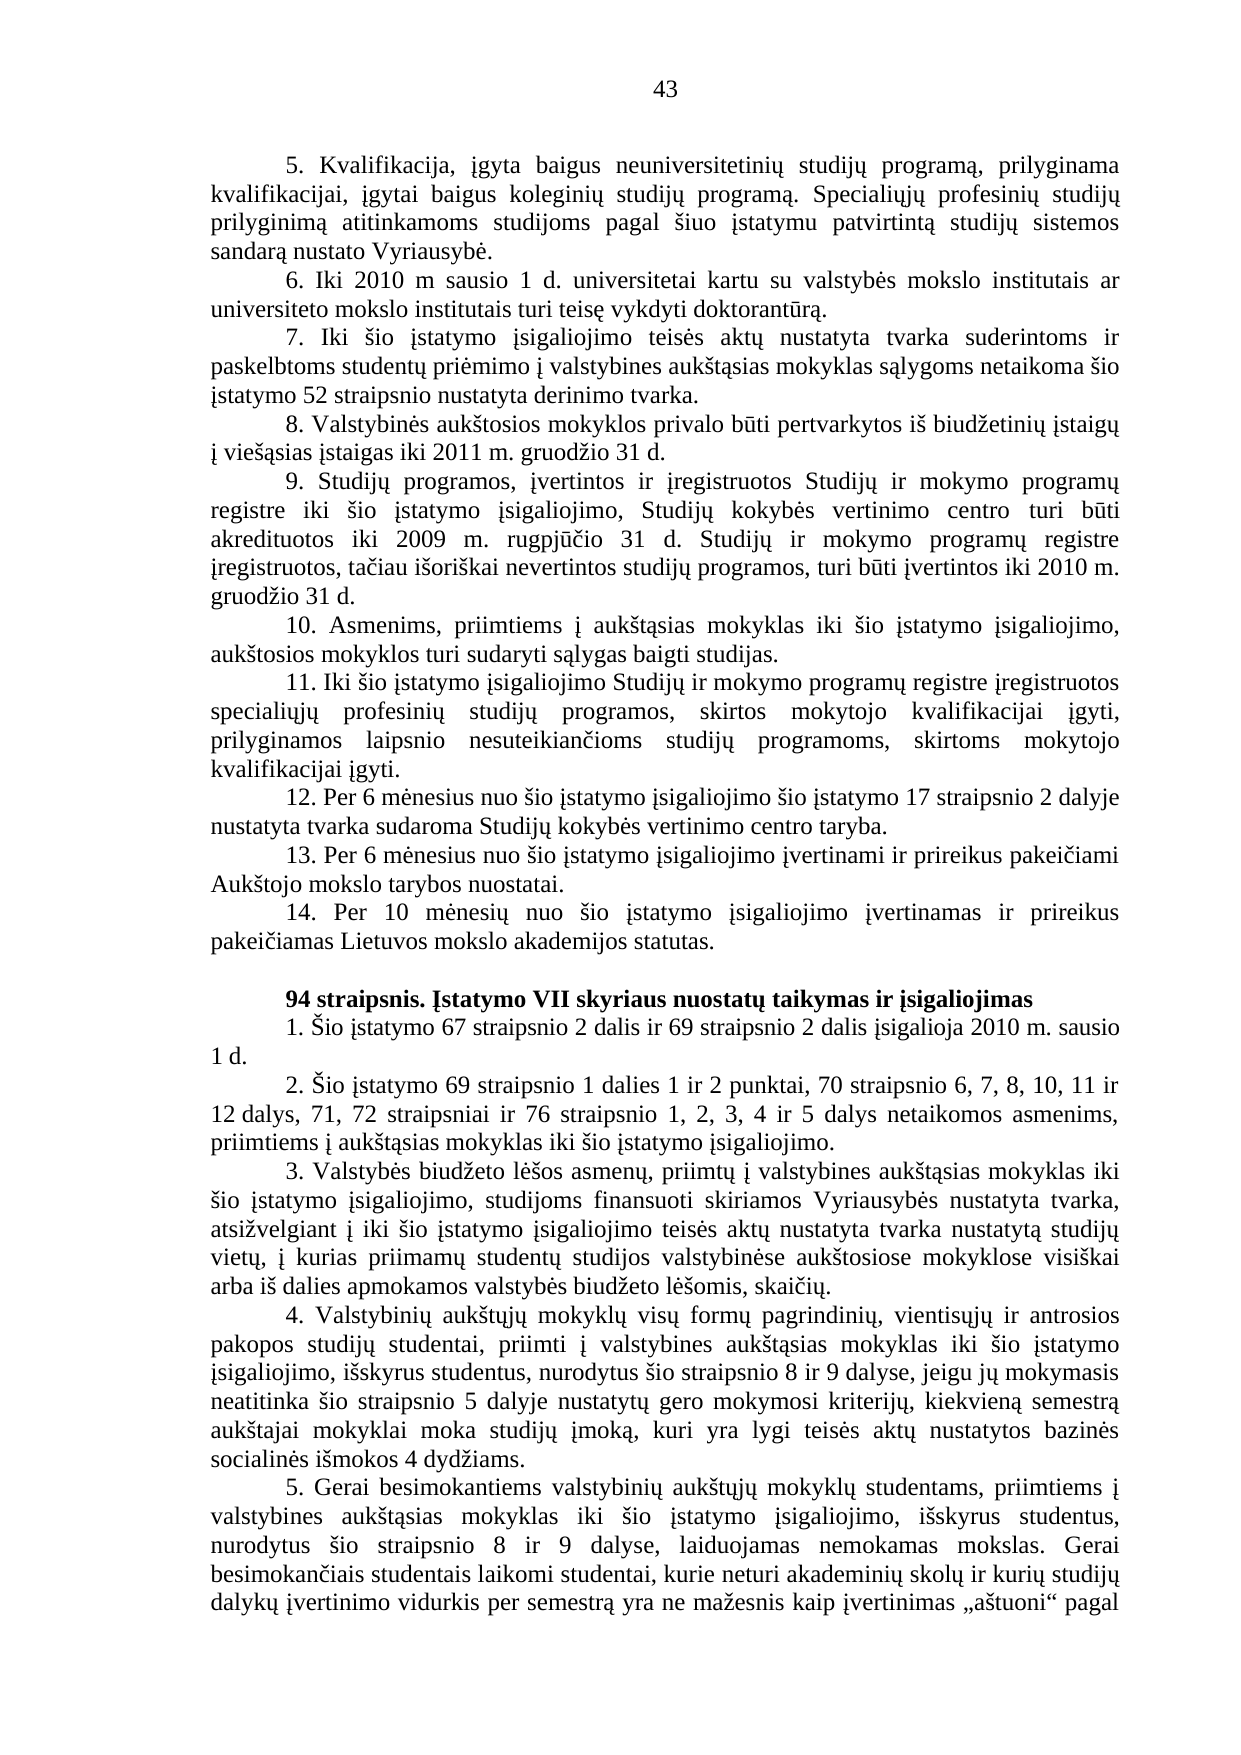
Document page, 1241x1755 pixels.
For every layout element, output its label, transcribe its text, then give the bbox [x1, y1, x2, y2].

text 7. Iki šio įstatymo įsigaliojimo teisės aktų nustatyta tvarka suderintoms ir paskelbtoms studentų priėmimo į valstybines aukštąsias mokyklas sąlygoms netaikoma šio įstatymo 52 straipsnio nustatyta derinimo tvarka. [210, 322, 1120, 409]
text 10. Asmenims, priimtiems į aukštąsias mokyklas iki šio įstatymo įsigaliojimo, aukštosios mokyklos turi sudaryti sąlygas baigti studijas. [210, 610, 1120, 667]
text 11. Iki šio įstatymo įsigaliojimo Studijų ir mokymo programų registre įregistruotos specialiųjų profesinių studijų programos, skirtos mokytojo kvalifikacijai įgyti, prilyginamos laipsnio nesuteikiančioms studijų programoms, skirtoms mokytojo kvalifikacijai įgyti. [210, 667, 1120, 782]
text 12. Per 6 mėnesius nuo šio įstatymo įsigaliojimo šio įstatymo 17 straipsnio 2 dalyje nustatyta tvarka sudaroma Studijų kokybės vertinimo centro taryba. [210, 782, 1120, 840]
text 8. Valstybinės aukštosios mokyklos privalo būti pertvarkytos iš biudžetinių įstaigų į viešąsias įstaigas iki 2011 m. gruodžio 31 d. [210, 409, 1120, 466]
text 5. Kvalifikacija, įgyta baigus neuniversitetinių studijų programą, prilyginama kvalifikacijai, įgytai baigus koleginių studijų programą. Specialiųjų profesinių studijų prilyginimą atitinkamoms studijoms pagal šiuo įstatymu patvirtintą studijų sistemos sandarą nustato Vyriausybė. [210, 150, 1120, 265]
text 2. Šio įstatymo 69 straipsnio 1 dalies 1 ir 2 punktai, 70 straipsnio 6, 7, 8, 10, 11 ir 12 dalys, 71, 72 straipsniai ir 76 straipsnio 1, 2, 3, 4 ir 5 dalys netaikomos asmenims, priimtiems į aukštąsias mokyklas iki šio įstatymo įsigaliojimo. [210, 1070, 1120, 1156]
text 6. Iki 2010 m sausio 1 d. universitetai kartu su valstybės mokslo institutais ar universiteto mokslo institutais turi teisę vykdyti doktorantūrą. [210, 265, 1120, 322]
text 3. Valstybės biudžeto lėšos asmenų, priimtų į valstybines aukštąsias mokyklas iki šio įstatymo įsigaliojimo, studijoms finansuoti skiriamos Vyriausybės nustatyta tvarka, atsižvelgiant į iki šio įstatymo įsigaliojimo teisės aktų nustatyta tvarka nustatytą studijų vietų, į kurias priimamų studentų studijos valstybinėse aukštosiose mokyklose visiškai arba iš dalies apmokamos valstybės biudžeto lėšomis, skaičių. [210, 1156, 1120, 1300]
text 1. Šio įstatymo 67 straipsnio 2 dalis ir 69 straipsnio 2 dalis įsigalioja 2010 m. sausio 1 d. [210, 1012, 1120, 1070]
text 13. Per 6 mėnesius nuo šio įstatymo įsigaliojimo įvertinami ir prireikus pakeičiami Aukštojo mokslo tarybos nuostatai. [210, 840, 1120, 897]
text 4. Valstybinių aukštųjų mokyklų visų formų pagrindinių, vientisųjų ir antrosios pakopos studijų studentai, priimti į valstybines aukštąsias mokyklas iki šio įstatymo įsigaliojimo, išskyrus studentus, nurodytus šio straipsnio 8 ir 9 dalyse, jeigu jų mokymasis neatitinka šio straipsnio 5 dalyje nustatytų gero mokymosi kriterijų, kiekvieną semestrą aukštajai mokyklai moka studijų įmoką, kuri yra lygi teisės aktų nustatytos bazinės socialinės išmokos 4 dydžiams. [210, 1300, 1120, 1472]
text 94 straipsnis. Įstatymo VII skyriaus nuostatų taikymas ir įsigaliojimas [210, 984, 1120, 1012]
text 14. Per 10 mėnesių nuo šio įstatymo įsigaliojimo įvertinamas ir prireikus pakeičiamas Lietuvos mokslo akademijos statutas. [210, 897, 1120, 955]
text 5. Gerai besimokantiems valstybinių aukštųjų mokyklų studentams, priimtiems į valstybines aukštąsias mokyklas iki šio įstatymo įsigaliojimo, išskyrus studentus, nurodytus šio straipsnio 8 ir 9 dalyse, laiduojamas nemokamas mokslas. Gerai besimokančiais studentais laikomi studentai, kurie neturi akademinių skolų ir kurių studijų dalykų įvertinimo vidurkis per semestrą yra ne mažesnis kaip įvertinimas „aštuoni“ pagal [210, 1472, 1120, 1616]
text 9. Studijų programos, įvertintos ir įregistruotos Studijų ir mokymo programų registre iki šio įstatymo įsigaliojimo, Studijų kokybės vertinimo centro turi būti akredituotos iki 2009 m. rugpjūčio 31 d. Studijų ir mokymo programų registre įregistruotos, tačiau išoriškai nevertintos studijų programos, turi būti įvertintos iki 2010 m. gruodžio 31 d. [210, 466, 1120, 610]
